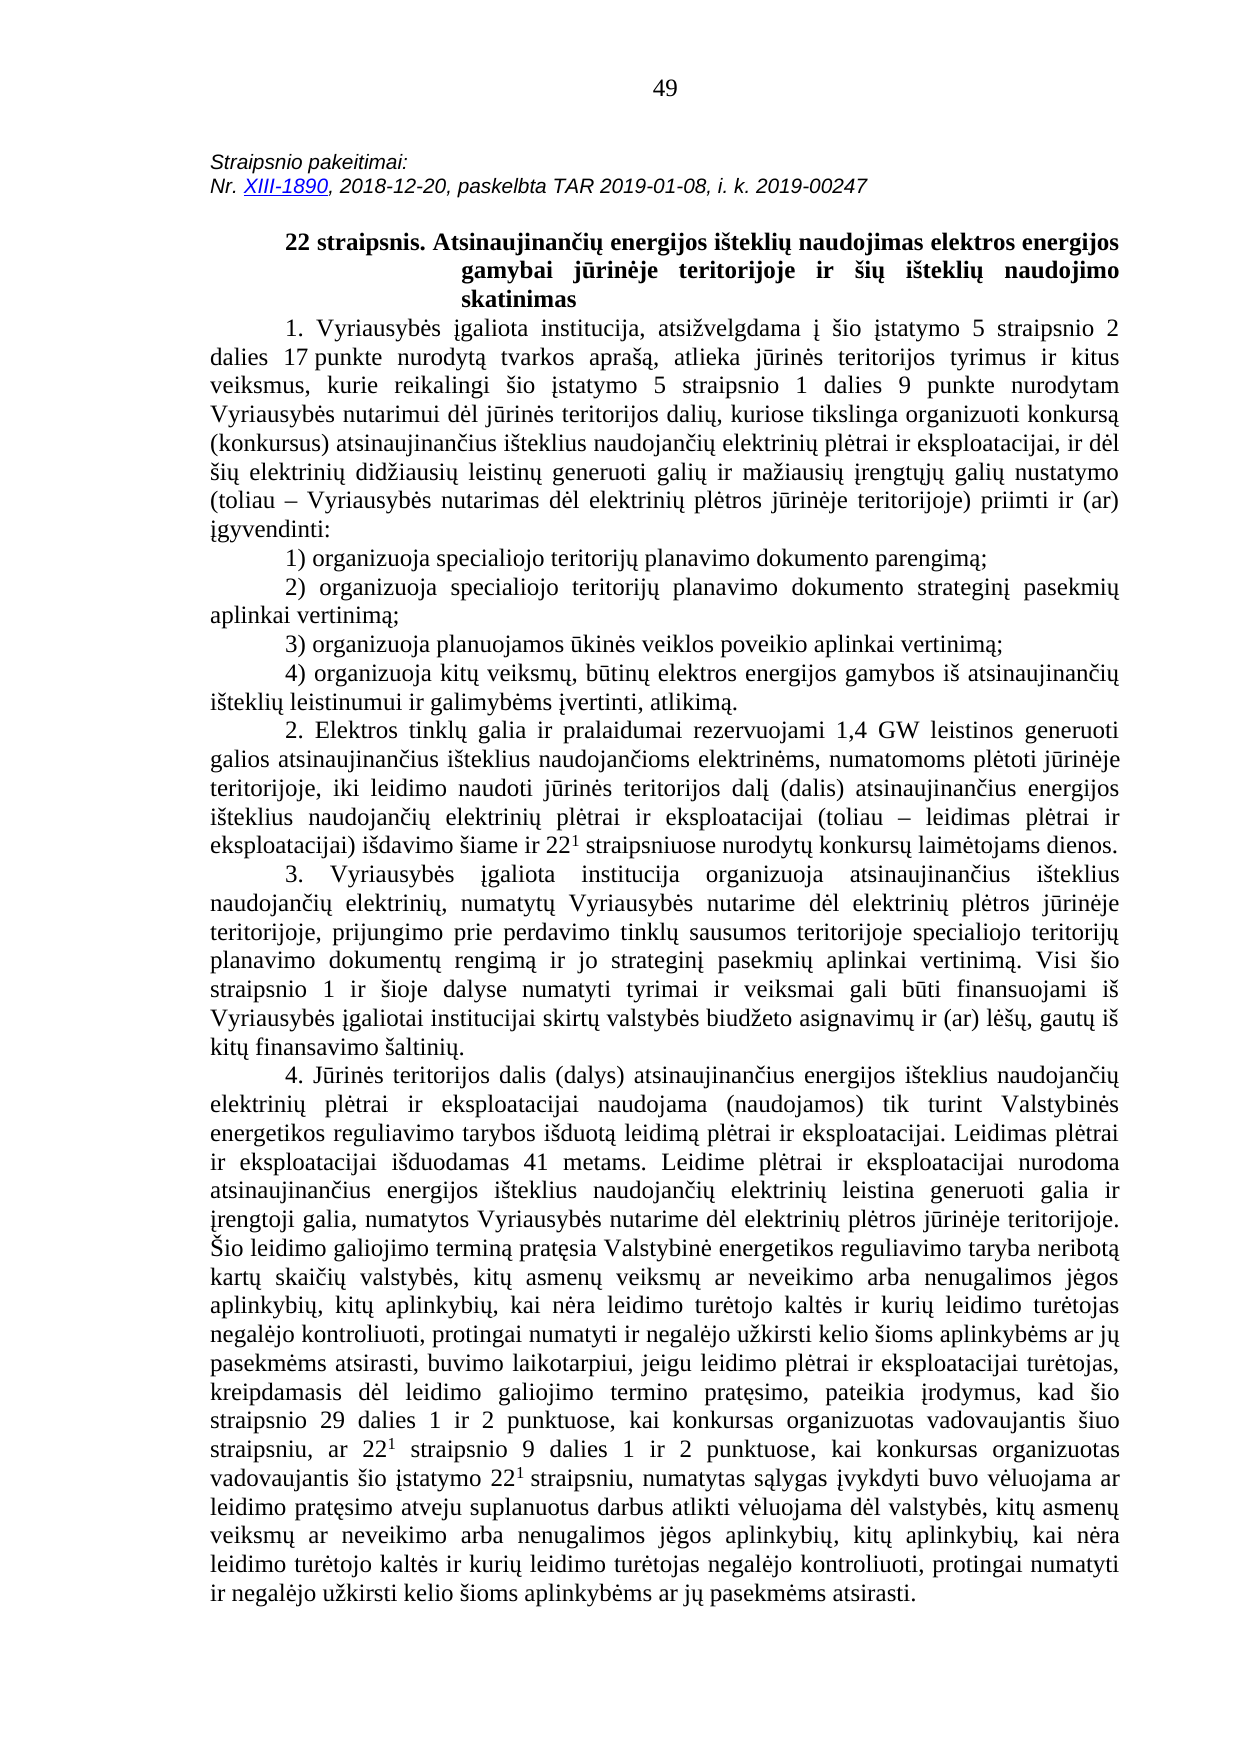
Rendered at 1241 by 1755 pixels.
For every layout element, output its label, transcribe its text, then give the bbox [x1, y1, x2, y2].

text 4. Jūrinės teritorijos dalis (dalys) atsinaujinančius energijos išteklius naudojančių elektrinių plėtrai ir eksploatacijai naudojama (naudojamos) tik turint Valstybinės energetikos reguliavimo tarybos išduotą leidimą plėtrai ir eksploatacijai. Leidimas plėtrai ir eksploatacijai išduodamas 41 metams. Leidime plėtrai ir eksploatacijai nurodoma atsinaujinančius energijos išteklius naudojančių elektrinių leistina generuoti galia ir įrengtoji galia, numatytos Vyriausybės nutarime dėl elektrinių plėtros jūrinėje teritorijoje. Šio leidimo galiojimo terminą pratęsia Valstybinė energetikos reguliavimo taryba neribotą kartų skaičių valstybės, kitų asmenų veiksmų ar neveikimo arba nenugalimos jėgos aplinkybių, kitų aplinkybių, kai nėra leidimo turėtojo kaltės ir kurių leidimo turėtojas negalėjo kontroliuoti, protingai numatyti ir negalėjo užkirsti kelio šioms aplinkybėms ar jų pasekmėms atsirasti, buvimo laikotarpiui, jeigu leidimo plėtrai ir eksploatacijai turėtojas, kreipdamasis dėl leidimo galiojimo termino pratęsimo, pateikia įrodymus, kad šio straipsnio 29 dalies 1 ir 2 punktuose, kai konkursas organizuotas vadovaujantis šiuo straipsniu, ar 221 straipsnio 9 dalies 1 ir 2 punktuose, kai konkursas organizuotas vadovaujantis šio įstatymo 221 straipsniu, numatytas sąlygas įvykdyti buvo vėluojama ar leidimo pratęsimo atveju suplanuotus darbus atlikti vėluojama dėl valstybės, kitų asmenų veiksmų ar neveikimo arba nenugalimos jėgos aplinkybių, kitų aplinkybių, kai nėra leidimo turėtojo kaltės ir kurių leidimo turėtojas negalėjo kontroliuoti, protingai numatyti ir negalėjo užkirsti kelio šioms aplinkybėms ar jų pasekmėms atsirasti. [210, 1060, 1120, 1607]
text Straipsnio pakeitimai: [210, 150, 1120, 174]
text 22 straipsnis. Atsinaujinančių energijos išteklių naudojimas elektros energijos gamybai jūrinėje teritorijoje ir šių išteklių naudojimo skatinimas [285, 227, 1120, 313]
text 3. Vyriausybės įgaliota institucija organizuoja atsinaujinančius išteklius naudojančių elektrinių, numatytų Vyriausybės nutarime dėl elektrinių plėtros jūrinėje teritorijoje, prijungimo prie perdavimo tinklų sausumos teritorijoje specialiojo teritorijų planavimo dokumentų rengimą ir jo strateginį pasekmių aplinkai vertinimą. Visi šio straipsnio 1 ir šioje dalyse numatyti tyrimai ir veiksmai gali būti finansuojami iš Vyriausybės įgaliotai institucijai skirtų valstybės biudžeto asignavimų ir (ar) lėšų, gautų iš kitų finansavimo šaltinių. [210, 859, 1120, 1060]
text 2) organizuoja specialiojo teritorijų planavimo dokumento strateginį pasekmių aplinkai vertinimą; [210, 572, 1120, 629]
text Nr. XIII-1890, 2018-12-20, paskelbta TAR 2019-01-08, i. k. 2019-00247 [210, 174, 1120, 198]
text 4) organizuoja kitų veiksmų, būtinų elektros energijos gamybos iš atsinaujinančių išteklių leistinumui ir galimybėms įvertinti, atlikimą. [210, 658, 1120, 715]
text 2. Elektros tinklų galia ir pralaidumai rezervuojami 1,4 GW leistinos generuoti galios atsinaujinančius išteklius naudojančioms elektrinėms, numatomoms plėtoti jūrinėje teritorijoje, iki leidimo naudoti jūrinės teritorijos dalį (dalis) atsinaujinančius energijos išteklius naudojančių elektrinių plėtrai ir eksploatacijai (toliau – leidimas plėtrai ir eksploatacijai) išdavimo šiame ir 221 straipsniuose nurodytų konkursų laimėtojams dienos. [210, 715, 1120, 859]
text 3) organizuoja planuojamos ūkinės veiklos poveikio aplinkai vertinimą; [210, 629, 1120, 658]
text 1) organizuoja specialiojo teritorijų planavimo dokumento parengimą; [210, 543, 1120, 572]
text 1. Vyriausybės įgaliota institucija, atsižvelgdama į šio įstatymo 5 straipsnio 2 dalies 17 punkte nurodytą tvarkos aprašą, atlieka jūrinės teritorijos tyrimus ir kitus veiksmus, kurie reikalingi šio įstatymo 5 straipsnio 1 dalies 9 punkte nurodytam Vyriausybės nutarimui dėl jūrinės teritorijos dalių, kuriose tikslinga organizuoti konkursą (konkursus) atsinaujinančius išteklius naudojančių elektrinių plėtrai ir eksploatacijai, ir dėl šių elektrinių didžiausių leistinų generuoti galių ir mažiausių įrengtųjų galių nustatymo (toliau – Vyriausybės nutarimas dėl elektrinių plėtros jūrinėje teritorijoje) priimti ir (ar) įgyvendinti: [210, 313, 1120, 543]
